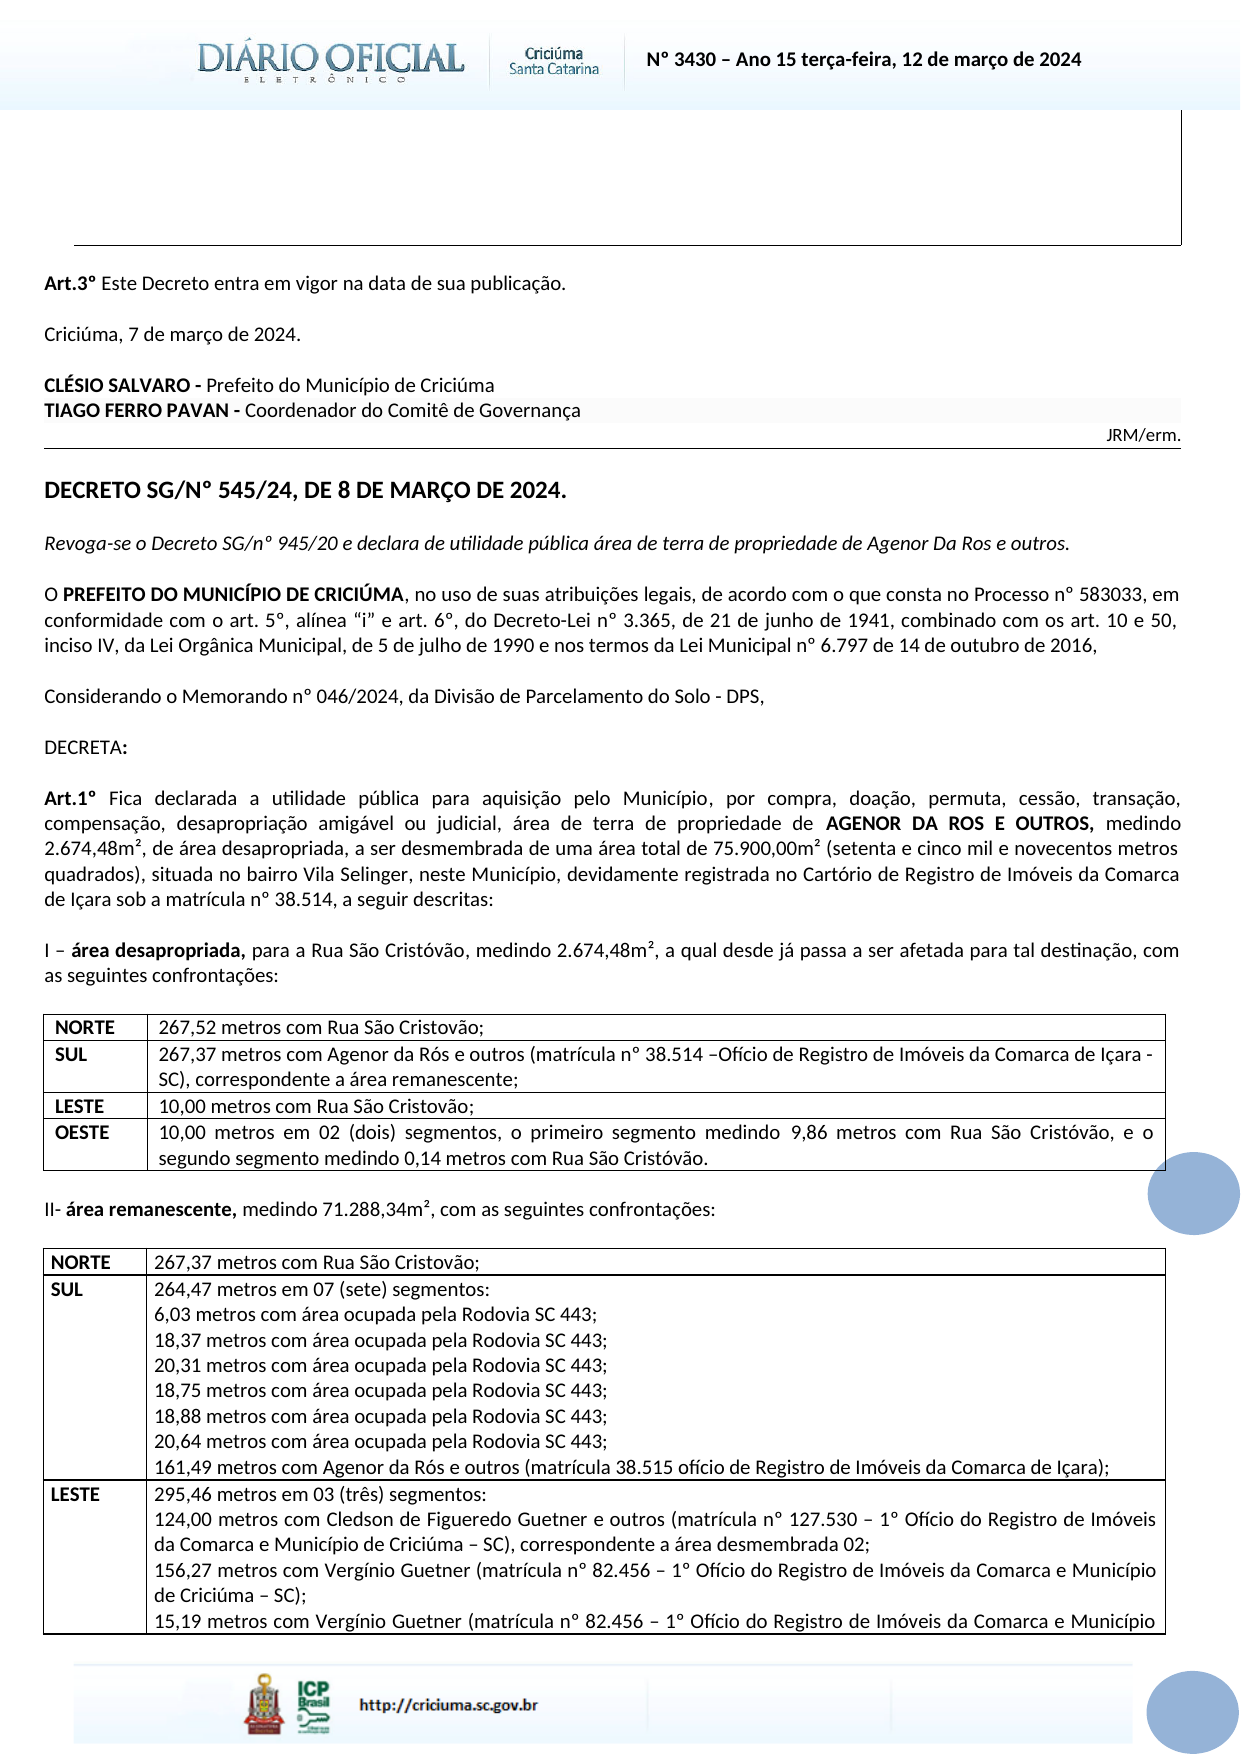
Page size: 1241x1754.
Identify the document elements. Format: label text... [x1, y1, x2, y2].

table_cell SUL [44, 1041, 147, 1092]
text CLÉSIO SALVARO - Prefeito do Município de Criciúma [44, 372, 1181, 398]
table_header 267,37 metros com Rua São Cristovão; [147, 1249, 1165, 1274]
text Art.3º Este Decreto entra em vigor na data de sua publicação. [44, 271, 1181, 296]
table_cell SUL [44, 1276, 146, 1479]
text I – área desapropriada, para a Rua São Cristóvão, medindo 2.674,48m², a qual desde já passa a ser afetada para tal destinação, com as seguintes confrontações: [44, 937, 1181, 988]
text Art.1º Fica declarada a utilidade pública para aquisição pelo Município, por compra, doação, permuta, cessão, transação, compensação, desapropriação amigável ou judicial, área de terra de propriedade de AGENOR DA ROS E OUTROS, medindo 2.674,48m², de área desapropriada, a ser desmembrada de uma área total de 75.900,00m² (setenta e cinco mil e novecentos metros quadrados), situada no bairro Vila Selinger, neste Município, devidamente registrada no Cartório de Registro de Imóveis da Comarca de Içara sob a matrícula nº 38.514, a seguir descritas: [44, 785, 1181, 912]
text TIAGO FERRO PAVAN - Coordenador do Comitê de Governança [44, 398, 1181, 423]
text DECRETO SG/Nº 545/24, DE 8 DE MARÇO DE 2024. [44, 474, 1181, 505]
table_cell 10,00 metros em 02 (dois) segmentos, o primeiro segmento medindo 9,86 metros com Rua São Cristóvão, e o segundo segmento medindo 0,14 metros com Rua São Cristóvão. [148, 1119, 1165, 1170]
text II- área remanescente, medindo 71.288,34m², com as seguintes confrontações: [44, 1197, 1159, 1222]
table_cell LESTE [44, 1481, 146, 1633]
text Revoga-se o Decreto SG/nº 945/20 e declara de utilidade pública área de terra de propriedade de Agenor Da Ros e outros. [44, 531, 1181, 556]
table_cell OESTE [44, 1119, 147, 1170]
table_cell LESTE [44, 1093, 147, 1118]
table_cell 264,47 metros em 07 (sete) segmentos: 6,03 metros com área ocupada pela Rodovia SC 443; 18,37 metros com área ocupada pela Rodovia SC 443; 20,31 metros com área ocupada pela Rodovia SC 443; 18,75 metros com área ocupada pela Rodovia SC 443; 18,88 metros com área ocupada pela Rodovia SC 443; 20,64 metros com área ocupada pela Rodovia SC 443; 161,49 metros com Agenor da Rós e outros (matrícula 38.515 ofício de Registro de Imóveis da Comarca de Içara); [147, 1276, 1165, 1479]
text Considerando o Memorando nº 046/2024, da Divisão de Parcelamento do Solo - DPS, [44, 683, 1181, 708]
table_cell 10,00 metros com Rua São Cristovão; [148, 1093, 1165, 1118]
table_header NORTE [44, 1015, 147, 1040]
text Criciúma, 7 de março de 2024. [44, 321, 1181, 347]
table_header NORTE [44, 1249, 146, 1274]
table_cell 267,37 metros com Agenor da Rós e outros (matrícula nº 38.514 –Ofício de Registro de Imóveis da Comarca de Içara - SC), correspondente a área remanescente; [148, 1041, 1165, 1092]
text O PREFEITO DO MUNICÍPIO DE CRICIÚMA, no uso de suas atribuições legais, de acordo com o que consta no Processo nº 583033, em conformidade com o art. 5º, alínea “i” e art. 6º, do Decreto-Lei nº 3.365, de 21 de junho de 1941, combinado com os art. 10 e 50, inciso IV, da Lei Orgânica Municipal, de 5 de julho de 1990 e nos termos da Lei Municipal nº 6.797 de 14 de outubro de 2016, [44, 581, 1181, 658]
table_cell 295,46 metros em 03 (três) segmentos: 124,00 metros com Cledson de Figueredo Guetner e outros (matrícula nº 127.530 – 1º Ofício do Registro de Imóveis da Comarca e Município de Criciúma – SC), correspondente a área desmembrada 02; 156,27 metros com Vergínio Guetner (matrícula nº 82.456 – 1º Ofício do Registro de Imóveis da Comarca e Município de Criciúma – SC); 15,19 metros com Vergínio Guetner (matrícula nº 82.456 – 1º Ofício do Registro de Imóveis da Comarca e Município [147, 1481, 1165, 1633]
table_header 267,52 metros com Rua São Cristovão; [148, 1015, 1165, 1040]
text DECRETA: [44, 734, 1181, 759]
text JRM/erm. [44, 423, 1181, 448]
